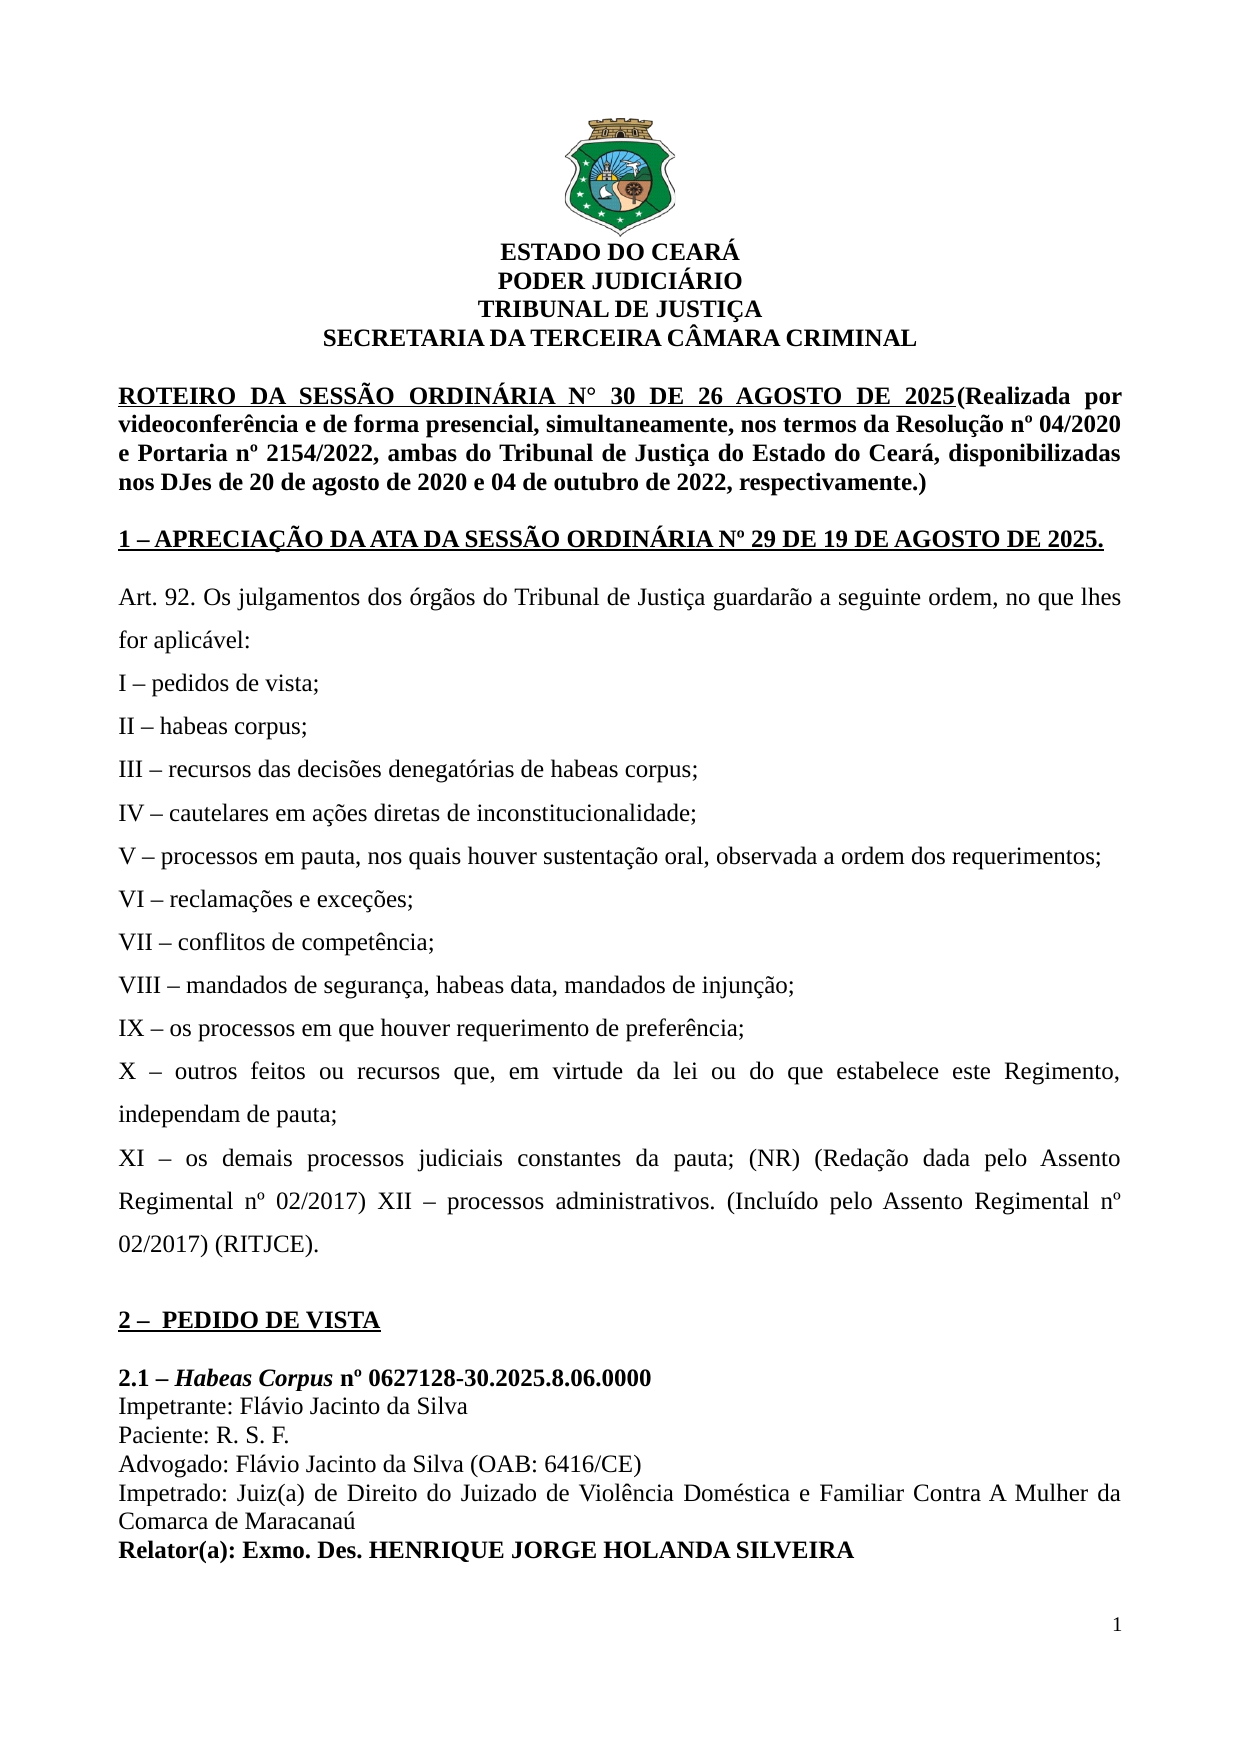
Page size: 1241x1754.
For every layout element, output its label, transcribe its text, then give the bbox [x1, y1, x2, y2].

picture [564, 118, 676, 237]
text PODER JUDICIÁRIO [118, 266, 1122, 294]
text II – habeas corpus; [118, 711, 1122, 740]
text Paciente: R. S. F. [118, 1420, 1122, 1449]
text 2 – PEDIDO DE VISTA [118, 1305, 1122, 1334]
text SECRETARIA DA TERCEIRA CÂMARA CRIMINAL [118, 323, 1122, 352]
text Advogado: Flávio Jacinto da Silva (OAB: 6416/CE) [118, 1449, 1122, 1478]
text VII – conflitos de competência; [118, 927, 1122, 956]
text 1 – APRECIAÇÃO DA ATA DA SESSÃO ORDINÁRIA Nº 29 DE 19 DE AGOSTO DE 2025. [118, 524, 1122, 553]
text Impetrante: Flávio Jacinto da Silva [118, 1391, 1122, 1420]
text VI – reclamações e exceções; [118, 884, 1122, 913]
text Art. 92. Os julgamentos dos órgãos do Tribunal de Justiça guardarão a seguinte ordem, no que lhes for aplicável: [118, 582, 1122, 654]
text XI – os demais processos judiciais constantes da pauta; (NR) (Redação dada pelo Assento Regimental nº 02/2017) XII – processos administrativos. (Incluído pelo Assento Regimental nº 02/2017) (RITJCE). [118, 1143, 1122, 1258]
text X – outros feitos ou recursos que, em virtude da lei ou do que estabelece este Regimento, independam de pauta; [118, 1056, 1122, 1128]
text 2.1 – Habeas Corpus nº 0627128-30.2025.8.06.0000 [118, 1363, 1122, 1391]
text TRIBUNAL DE JUSTIÇA [118, 294, 1122, 323]
text ESTADO DO CEARÁ [118, 237, 1122, 266]
text Relator(a): Exmo. Des. HENRIQUE JORGE HOLANDA SILVEIRA [118, 1535, 1122, 1564]
text VIII – mandados de segurança, habeas data, mandados de injunção; [118, 970, 1122, 999]
text ROTEIRO DA SESSÃO ORDINÁRIA N° 30 DE 26 AGOSTO DE 2025(Realizada por videoconferência e de forma presencial, simultaneamente, nos termos da Resolução nº 04/2020 e Portaria nº 2154/2022, ambas do Tribunal de Justiça do Estado do Ceará, disponibilizadas nos DJes de 20 de agosto de 2020 e 04 de outubro de 2022, respectivamente.) [118, 381, 1122, 496]
text IV – cautelares em ações diretas de inconstitucionalidade; [118, 798, 1122, 826]
text V – processos em pauta, nos quais houver sustentação oral, observada a ordem dos requerimentos; [118, 841, 1122, 869]
text IX – os processos em que houver requerimento de preferência; [118, 1013, 1122, 1042]
text Impetrado: Juiz(a) de Direito do Juizado de Violência Doméstica e Familiar Contra A Mulher da Comarca de Maracanaú [118, 1478, 1122, 1535]
text III – recursos das decisões denegatórias de habeas corpus; [118, 754, 1122, 783]
text I – pedidos de vista; [118, 668, 1122, 697]
